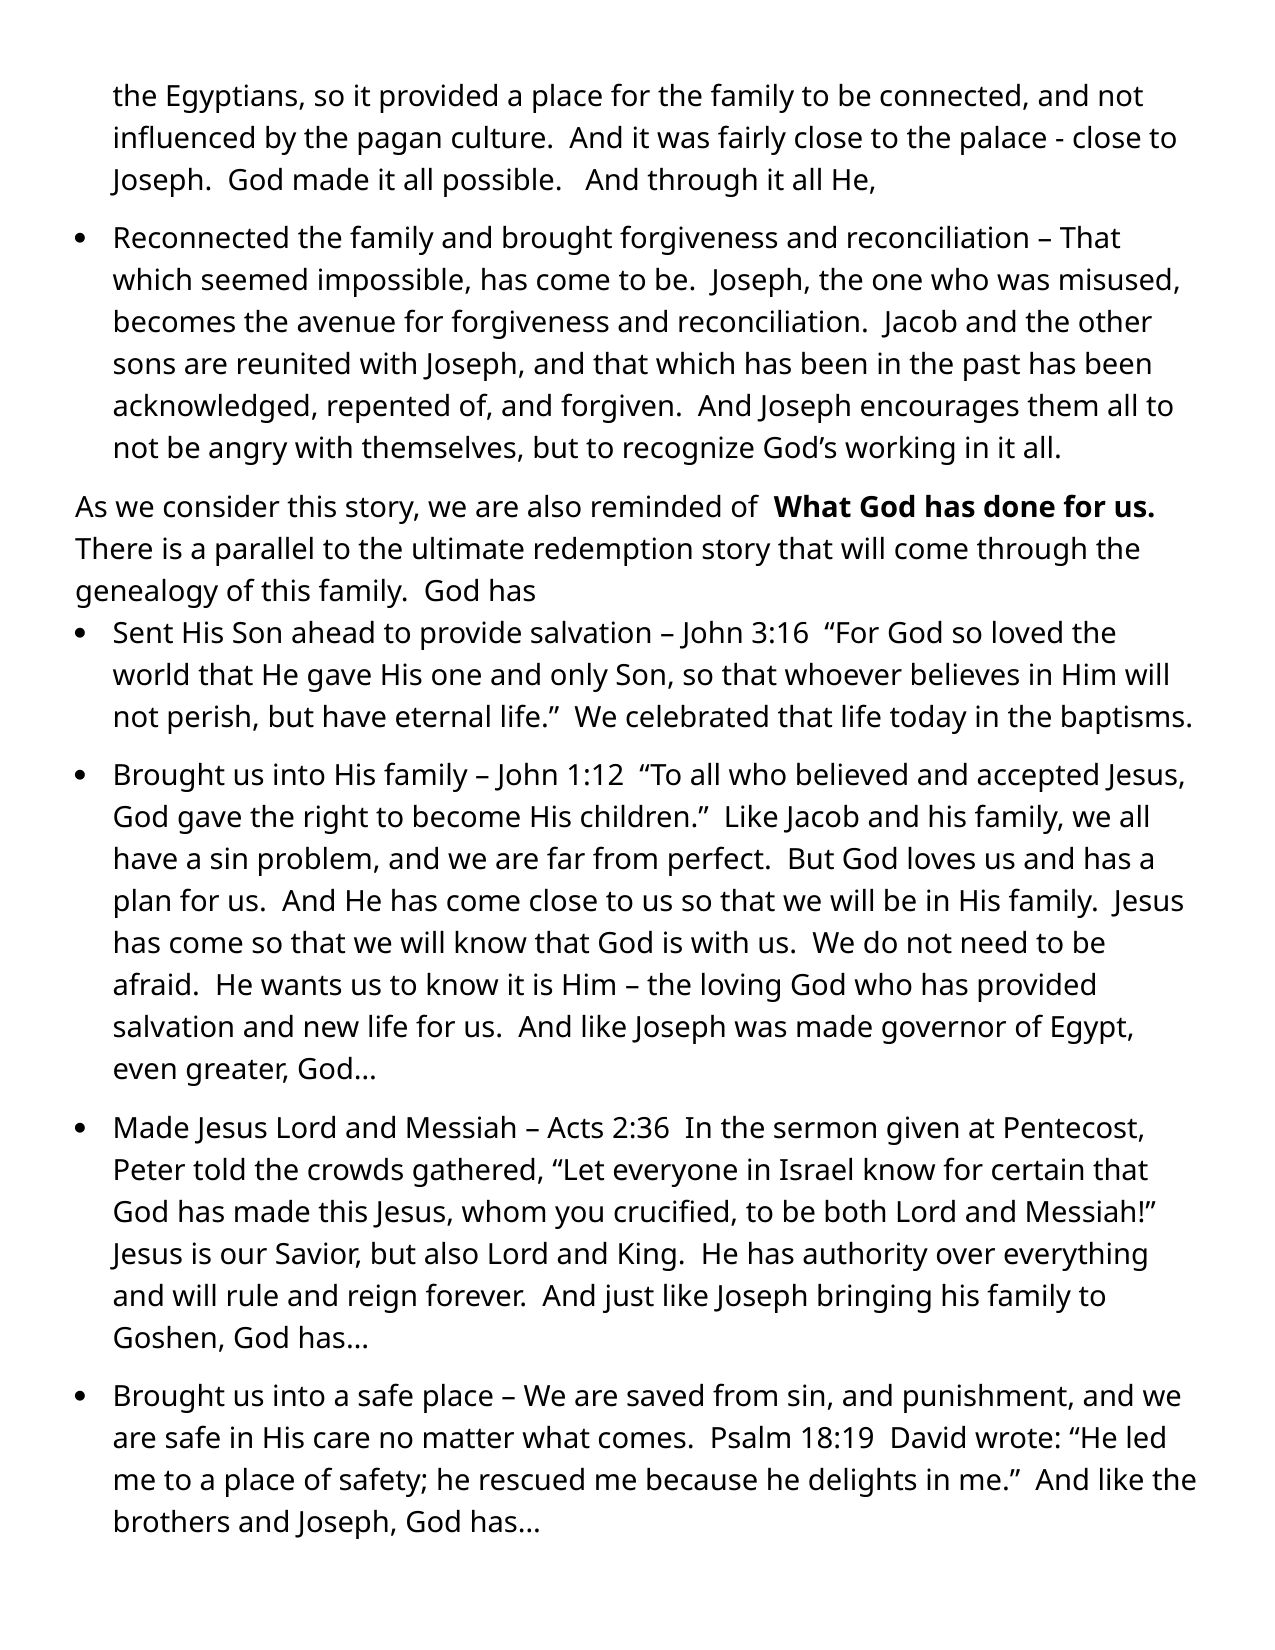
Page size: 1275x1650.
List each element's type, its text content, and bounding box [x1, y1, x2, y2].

list Sent His Son ahead to provide salvation – John 3:16 “For God so loved the world that He gave His one and only Son, so that whoever believes in Him will not perish, but have eternal life.” We celebrated that life today in the baptisms. [75, 612, 1200, 736]
list the Egyptians, so it provided a place for the family to be connected, and not influenced by the pagan culture. And it was fairly close to the palace - close to Joseph. God made it all possible. And through it all He, [75, 75, 1200, 199]
list Reconnected the family and brought forgiveness and reconciliation – That which seemed impossible, has come to be. Joseph, the one who was misused, becomes the avenue for forgiveness and reconciliation. Jacob and the other sons are reunited with Joseph, and that which has been in the past has been acknowledged, repented of, and forgiven. And Joseph encourages them all to not be angry with themselves, but to recognize God’s working in it all. [75, 218, 1200, 467]
list Brought us into a safe place – We are saved from sin, and punishment, and we are safe in His care no matter what comes. Psalm 18:19 David wrote: “He led me to a place of safety; he rescued me because he delights in me.” And like the brothers and Joseph, God has… [75, 1376, 1200, 1541]
text As we consider this story, we are also reminded of What God has done for us. There is a parallel to the ultimate redemption story that will come through the genealogy of this family. God has [75, 486, 1200, 610]
list Brought us into His family – John 1:12 “To all who believed and accepted Jesus, God gave the right to become His children.” Like Jacob and his family, we all have a sin problem, and we are far from perfect. But God loves us and has a plan for us. And He has come close to us so that we will be in His family. Jesus has come so that we will know that God is with us. We do not need to be afraid. He wants us to know it is Him – the loving God who has provided salvation and new life for us. And like Joseph was made governor of Egypt, even greater, God… [75, 755, 1200, 1088]
list Made Jesus Lord and Messiah – Acts 2:36 In the sermon given at Pentecost, Peter told the crowds gathered, “Let everyone in Israel know for certain that God has made this Jesus, whom you crucified, to be both Lord and Messiah!” Jesus is our Savior, but also Lord and King. He has authority over everything and will rule and reign forever. And just like Joseph bringing his family to Goshen, God has… [75, 1107, 1200, 1357]
